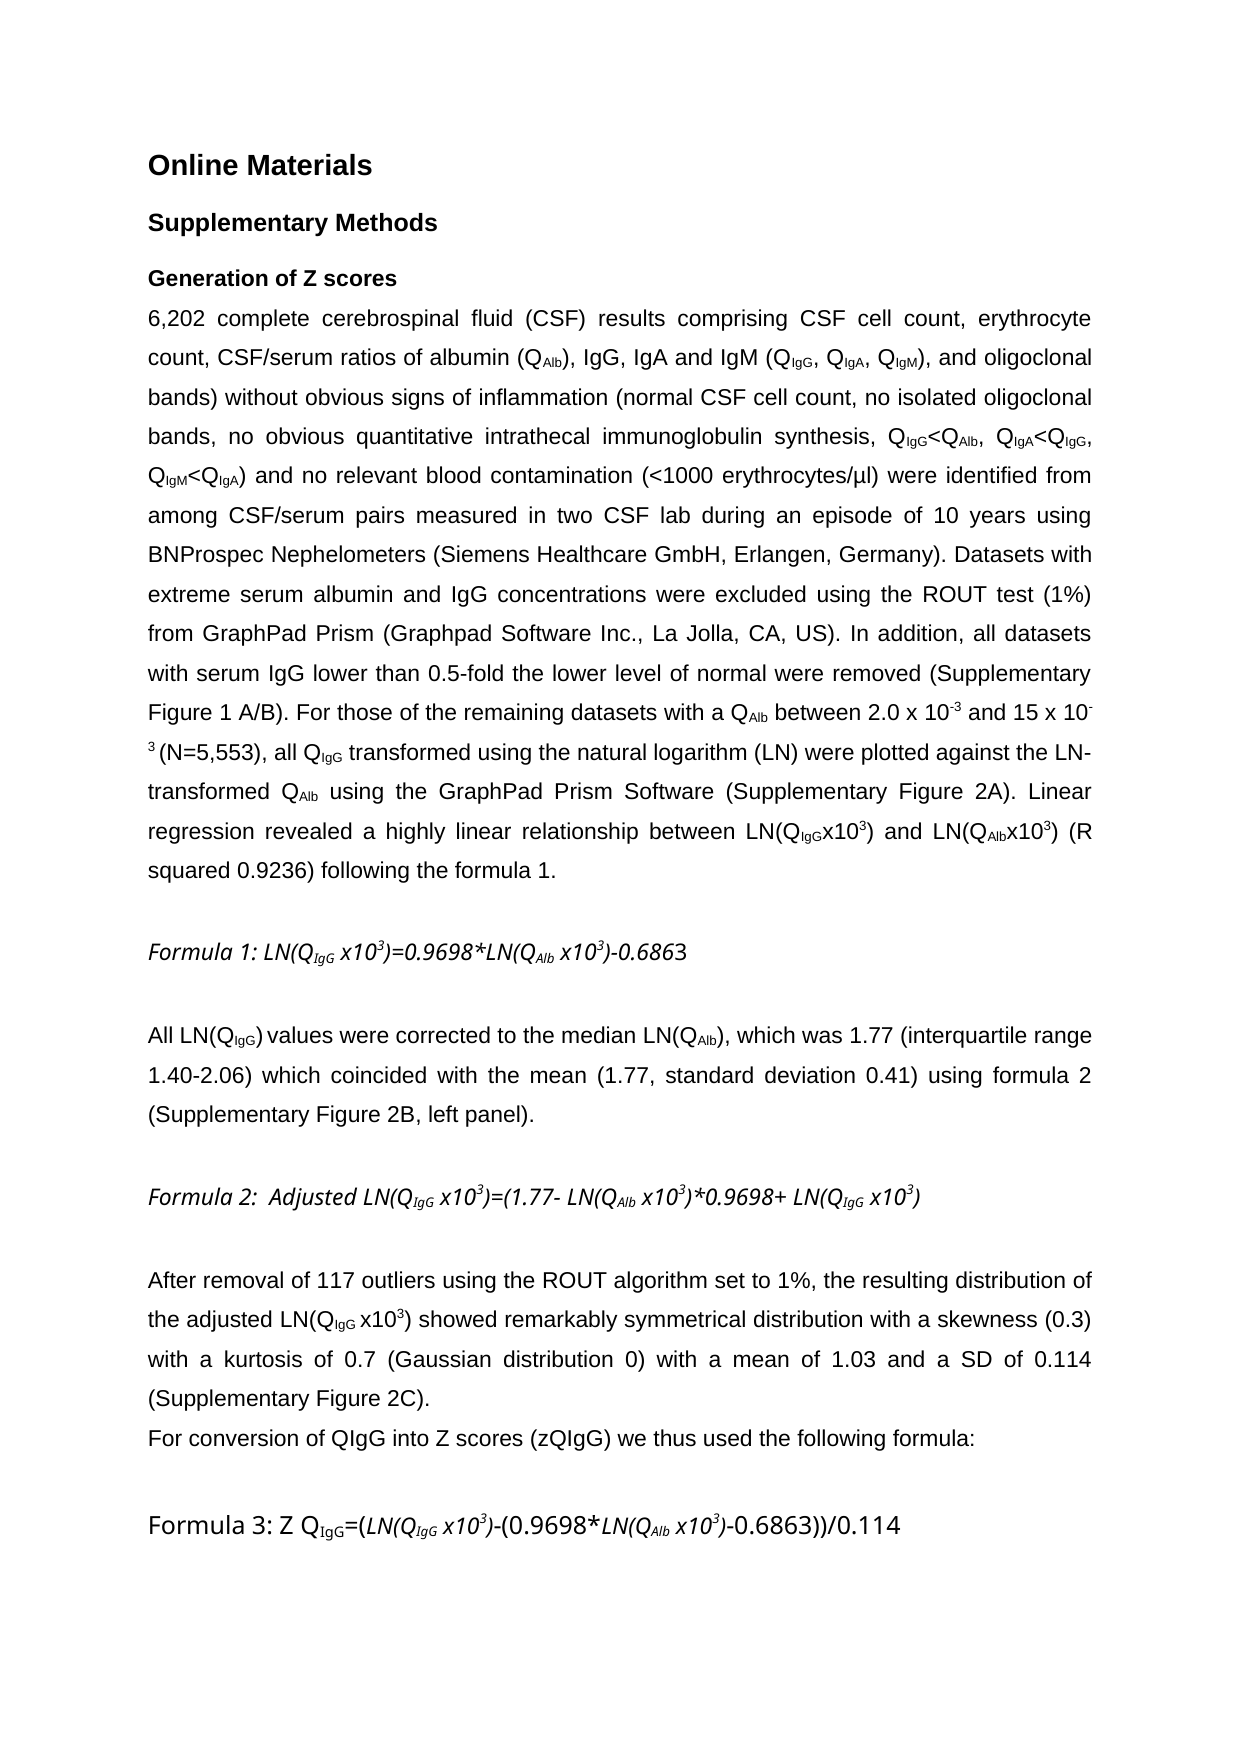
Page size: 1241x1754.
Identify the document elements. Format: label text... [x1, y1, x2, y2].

text Supplementary Methods [148, 207, 1093, 236]
text 6,202 complete cerebrospinal fluid (CSF) results comprising CSF cell count, erythrocyte count, CSF/serum ratios of albumin (QAlb), IgG, IgA and IgM (QIgG, QIgA, QIgM), and oligoclonal bands) without obvious signs of inflammation (normal CSF cell count, no isolated oligoclonal bands, no obvious quantitative intrathecal immunoglobulin synthesis, QIgG<QAlb, QIgA<QIgG, QIgM<QIgA) and no relevant blood contamination (<1000 erythrocytes/µl) were identified from among CSF/serum pairs measured in two CSF lab during an episode of 10 years using BNProspec Nephelometers (Siemens Healthcare GmbH, Erlangen, Germany). Datasets with extreme serum albumin and IgG concentrations were excluded using the ROUT test (1%) from GraphPad Prism (Graphpad Software Inc., La Jolla, CA, US). In addition, all datasets with serum IgG lower than 0.5-fold the lower level of normal were removed (Supplementary Figure 1 A/B). For those of the remaining datasets with a QAlb between 2.0 x 10-3 and 15 x 10-3 (N=5,553), all QIgG transformed using the natural logarithm (LN) were plotted against the LN-transformed QAlb using the GraphPad Prism Software (Supplementary Figure 2A). Linear regression revealed a highly linear relationship between LN(QIgGx103) and LN(QAlbx103) (R squared 0.9236) following the formula 1. [148, 304, 1093, 883]
text Formula 1: LN(QIgG x103)=0.9698*LN(QAlb x103)-0.6863 [148, 936, 1093, 967]
text Formula 3: Z QIgG=(LN(QIgG x103)-(0.9698*LN(QAlb x103)-0.6863))/0.114 [148, 1507, 1093, 1541]
text For conversion of QIgG into Z scores (zQIgG) we thus used the following formula: [148, 1425, 1093, 1451]
text All LN(QIgG) values were corrected to the median LN(QAlb), which was 1.77 (interquartile range 1.40-2.06) which coincided with the mean (1.77, standard deviation 0.41) using formula 2 (Supplementary Figure 2B, left panel). [148, 1022, 1093, 1128]
text After removal of 117 outliers using the ROUT algorithm set to 1%, the resulting distribution of the adjusted LN(QIgG x103) showed remarkably symmetrical distribution with a skewness (0.3) with a kurtosis of 0.7 (Gaussian distribution 0) with a mean of 1.03 and a SD of 0.114 (Supplementary Figure 2C). [148, 1267, 1093, 1412]
text Online Materials [148, 148, 1093, 181]
text Generation of Z scores [148, 265, 1093, 291]
text Formula 2: Adjusted LN(QIgG x103)=(1.77- LN(QAlb x103)*0.9698+ LN(QIgG x103) [148, 1180, 1093, 1212]
